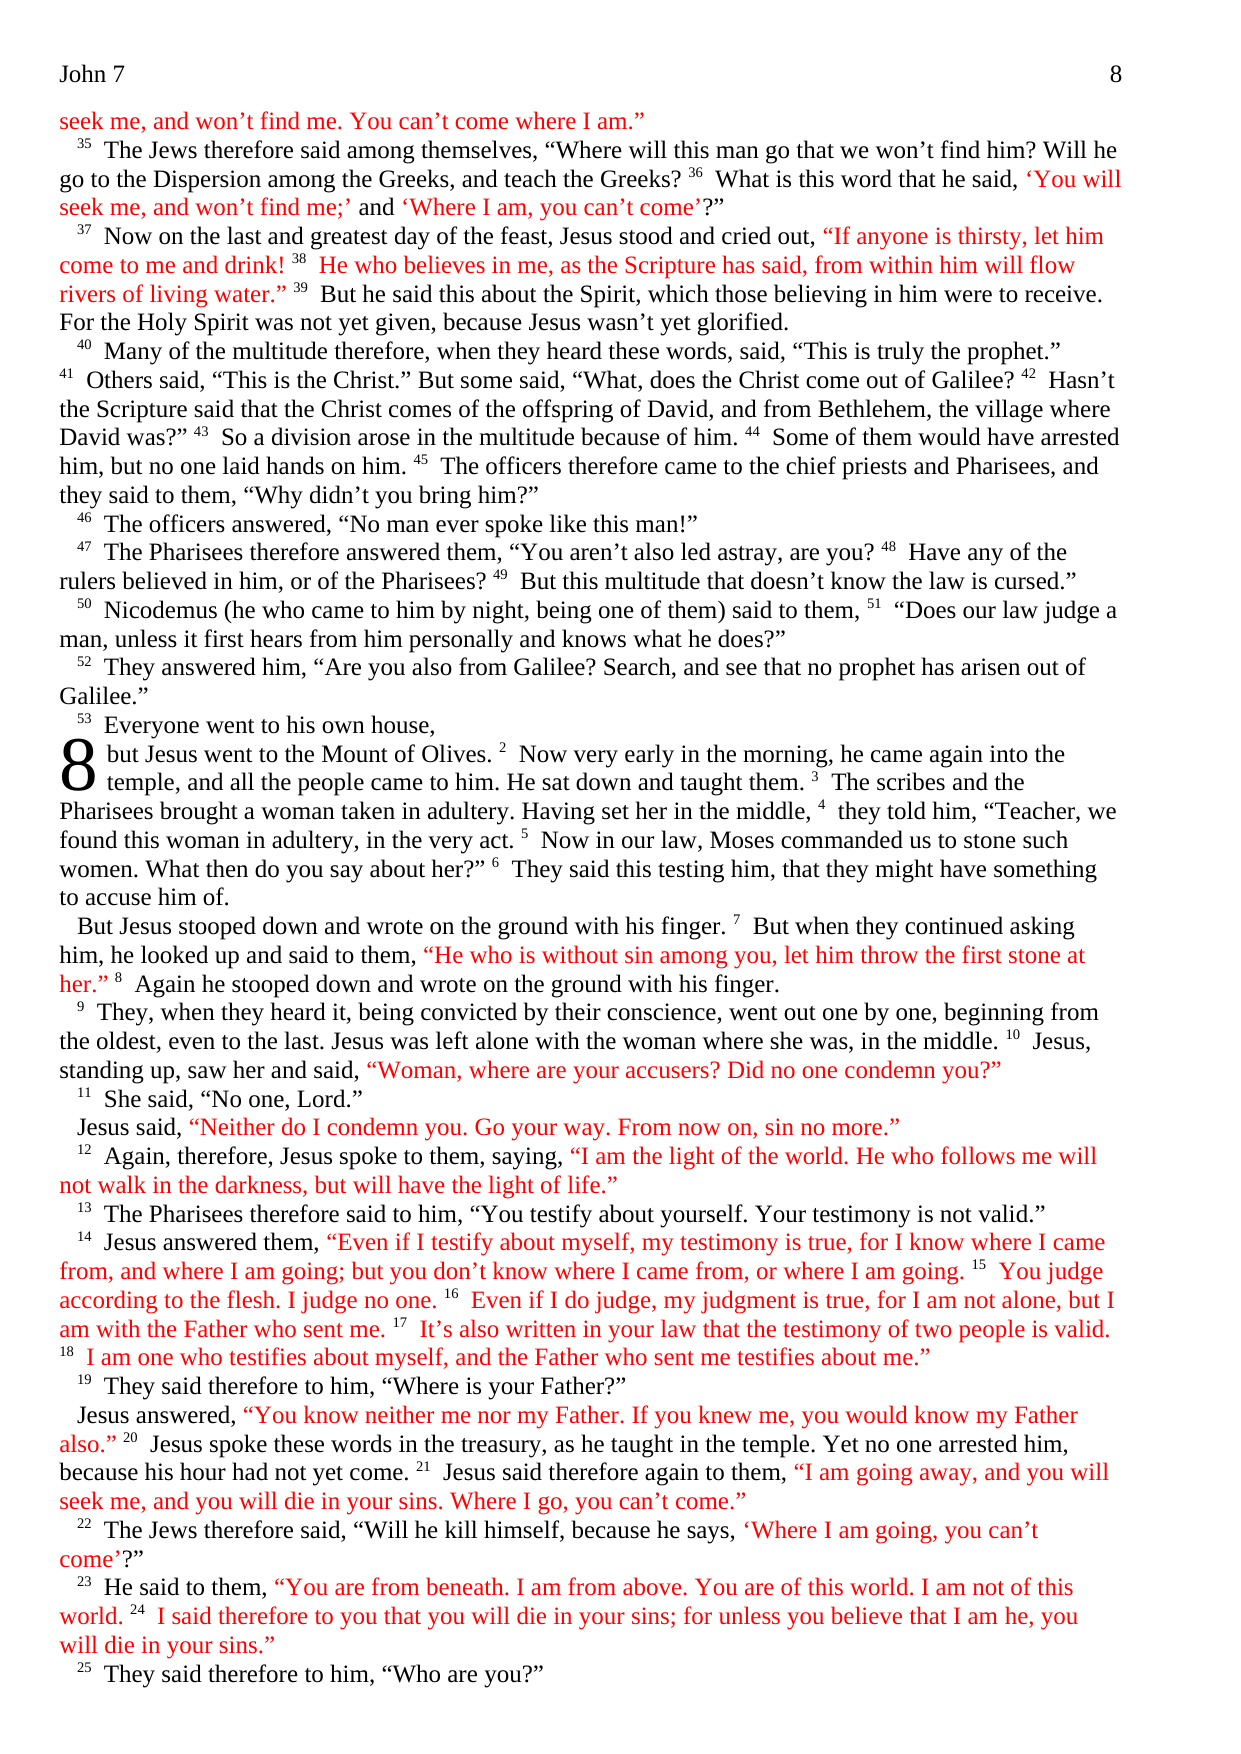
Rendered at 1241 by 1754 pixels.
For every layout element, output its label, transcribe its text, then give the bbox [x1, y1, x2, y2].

text 9 They, when they heard it, being convicted by their conscience, went out one by one, beginning from the oldest, even to the last. Jesus was left alone with the woman where she was, in the middle. 10 Jesus, standing up, saw her and said, “Woman, where are your accusers? Did no one condemn you?” [59, 997, 1122, 1084]
text Jesus said, “Neither do I condemn you. Go your way. From now on, sin no more.” [59, 1112, 1122, 1141]
text 35 The Jews therefore said among themselves, “Where will this man go that we won’t find him? Will he go to the Dispersion among the Greeks, and teach the Greeks? 36 What is this word that he said, ‘You will seek me, and won’t find me;’ and ‘Where I am, you can’t come’?” [59, 135, 1122, 221]
text 37 Now on the last and greatest day of the feast, Jesus stood and cried out, “If anyone is thirsty, let him come to me and drink! 38 He who believes in me, as the Scripture has said, from within him will flow rivers of living water.” 39 But he said this about the Spirit, which those believing in him were to receive. For the Holy Spirit was not yet given, because Jesus wasn’t yet glorified. [59, 221, 1122, 336]
text Jesus answered, “You know neither me nor my Father. If you knew me, you would know my Father also.” 20 Jesus spoke these words in the treasury, as he taught in the temple. Yet no one arrested him, because his hour had not yet come. 21 Jesus said therefore again to them, “I am going away, and you will seek me, and you will die in your sins. Where I go, you can’t come.” [59, 1400, 1122, 1515]
text 53 Everyone went to his own house, [59, 710, 1122, 739]
text 40 Many of the multitude therefore, when they heard these words, said, “This is truly the prophet.” 41 Others said, “This is the Christ.” But some said, “What, does the Christ come out of Galilee? 42 Hasn’t the Scripture said that the Christ comes of the offspring of David, and from Bethlehem, the village where David was?” 43 So a division arose in the multitude because of him. 44 Some of them would have arrested him, but no one laid hands on him. 45 The officers therefore came to the chief priests and Pharisees, and they said to them, “Why didn’t you bring him?” [59, 336, 1122, 509]
text 12 Again, therefore, Jesus spoke to them, saying, “I am the light of the world. He who follows me will not walk in the darkness, but will have the light of life.” [59, 1141, 1122, 1199]
text 50 Nicodemus (he who came to him by night, being one of them) said to them, 51 “Does our law judge a man, unless it first hears from him personally and knows what he does?” [59, 595, 1122, 652]
text 25 They said therefore to him, “Who are you?” [59, 1659, 1122, 1687]
text seek me, and won’t find me. You can’t come where I am.” [59, 106, 1122, 135]
text 11 She said, “No one, Lord.” [59, 1084, 1122, 1112]
text 14 Jesus answered them, “Even if I testify about myself, my testimony is true, for I know where I came from, and where I am going; but you don’t know where I came from, or where I am going. 15 You judge according to the flesh. I judge no one. 16 Even if I do judge, my judgment is true, for I am not alone, but I am with the Father who sent me. 17 It’s also written in your law that the testimony of two people is valid. 18 I am one who testifies about myself, and the Father who sent me testifies about me.” [59, 1227, 1122, 1371]
text 23 He said to them, “You are from beneath. I am from above. You are of this world. I am not of this world. 24 I said therefore to you that you will die in your sins; for unless you believe that I am he, you will die in your sins.” [59, 1572, 1122, 1659]
text 19 They said therefore to him, “Where is your Father?” [59, 1371, 1122, 1400]
text 52 They answered him, “Are you also from Galilee? Search, and see that no prophet has arisen out of Galilee.” [59, 652, 1122, 710]
text 22 The Jews therefore said, “Will he kill himself, because he says, ‘Where I am going, you can’t come’?” [59, 1515, 1122, 1572]
text 13 The Pharisees therefore said to him, “You testify about yourself. Your testimony is not valid.” [59, 1199, 1122, 1227]
text 8but Jesus went to the Mount of Olives. 2 Now very early in the morning, he came again into the temple, and all the people came to him. He sat down and taught them. 3 The scribes and the Pharisees brought a woman taken in adultery. Having set her in the middle, 4 they told him, “Teacher, we found this woman in adultery, in the very act. 5 Now in our law, Moses commanded us to stone such women. What then do you say about her?” 6 They said this testing him, that they might have something to accuse him of. [59, 739, 1122, 911]
text 47 The Pharisees therefore answered them, “You aren’t also led astray, are you? 48 Have any of the rulers believed in him, or of the Pharisees? 49 But this multitude that doesn’t know the law is cursed.” [59, 537, 1122, 595]
text But Jesus stooped down and wrote on the ground with his finger. 7 But when they continued asking him, he looked up and said to them, “He who is without sin among you, let him throw the first stone at her.” 8 Again he stooped down and wrote on the ground with his finger. [59, 911, 1122, 997]
text 46 The officers answered, “No man ever spoke like this man!” [59, 509, 1122, 537]
